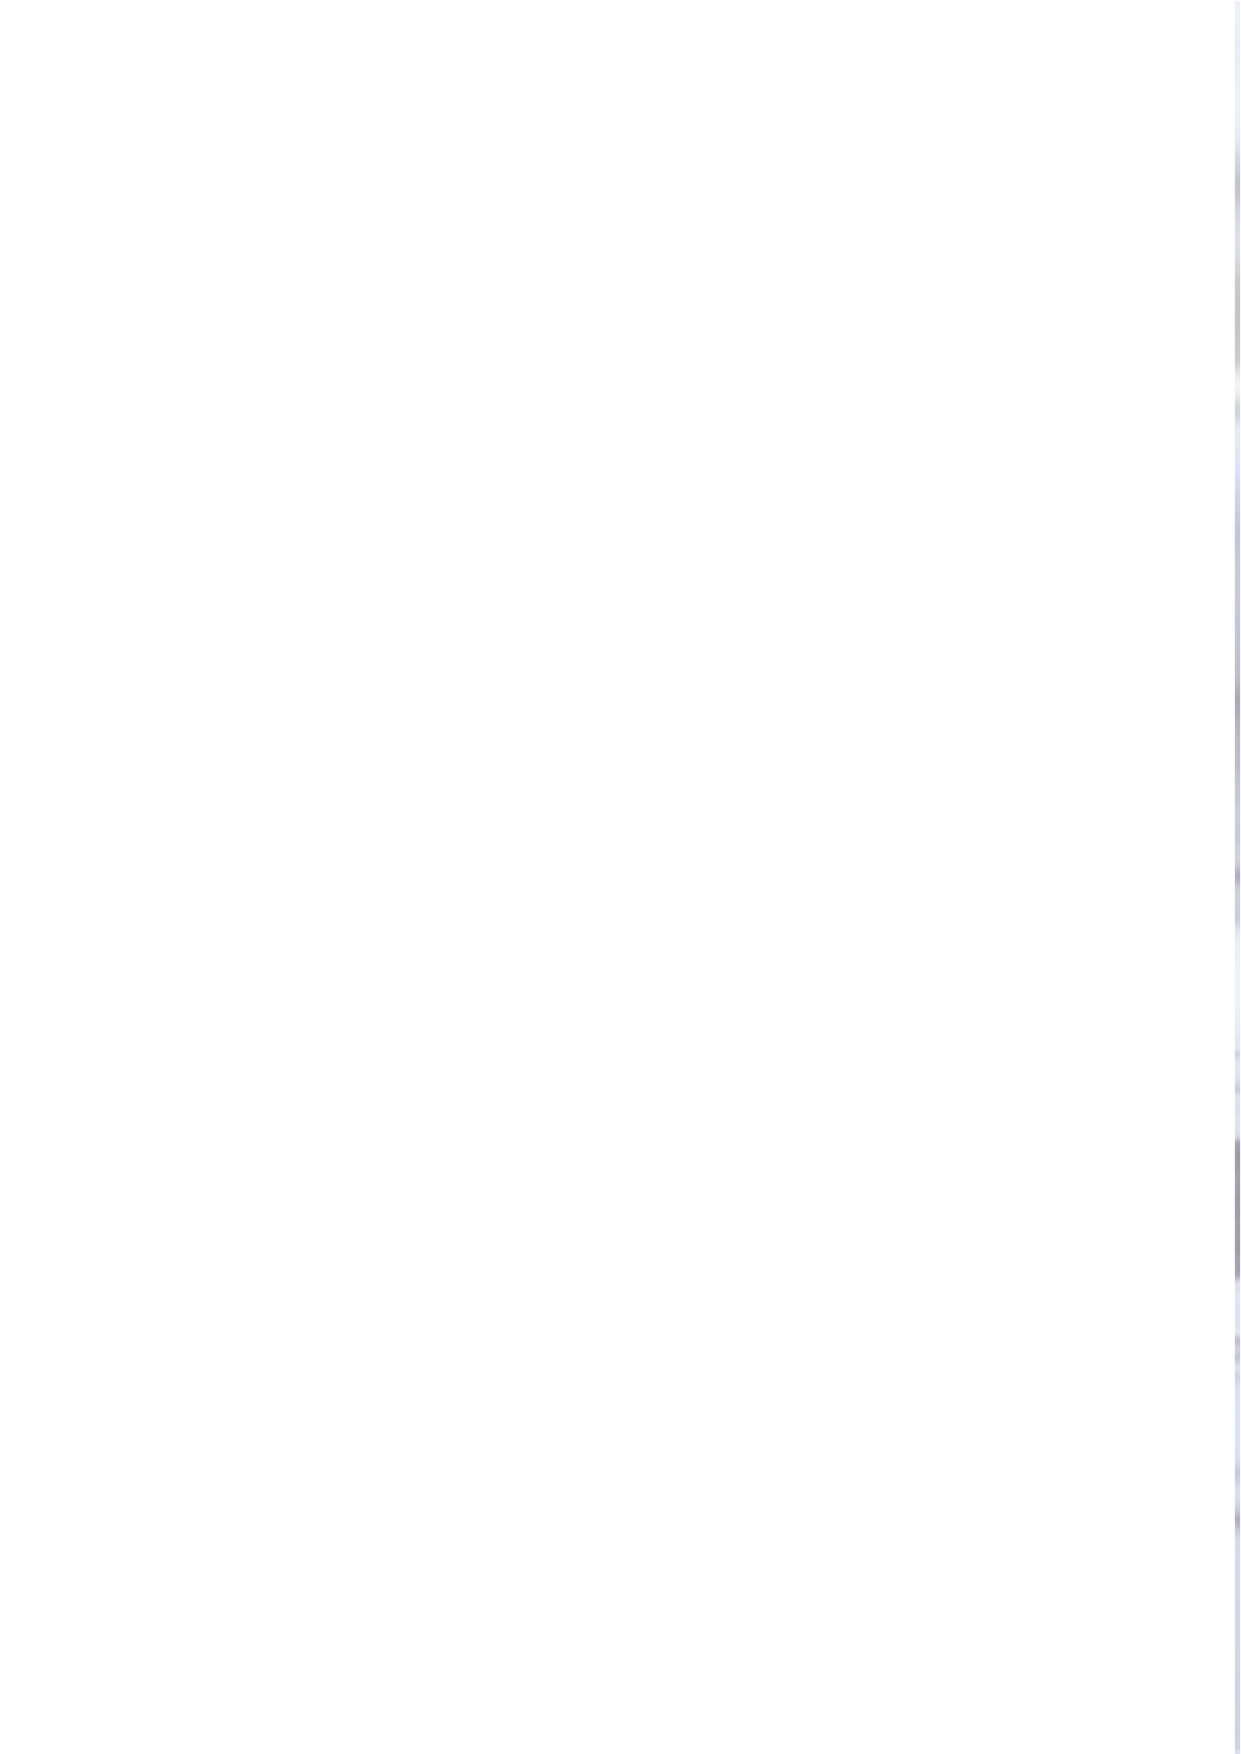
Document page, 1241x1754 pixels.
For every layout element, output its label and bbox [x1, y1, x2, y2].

picture [1234, 1, 1241, 1754]
